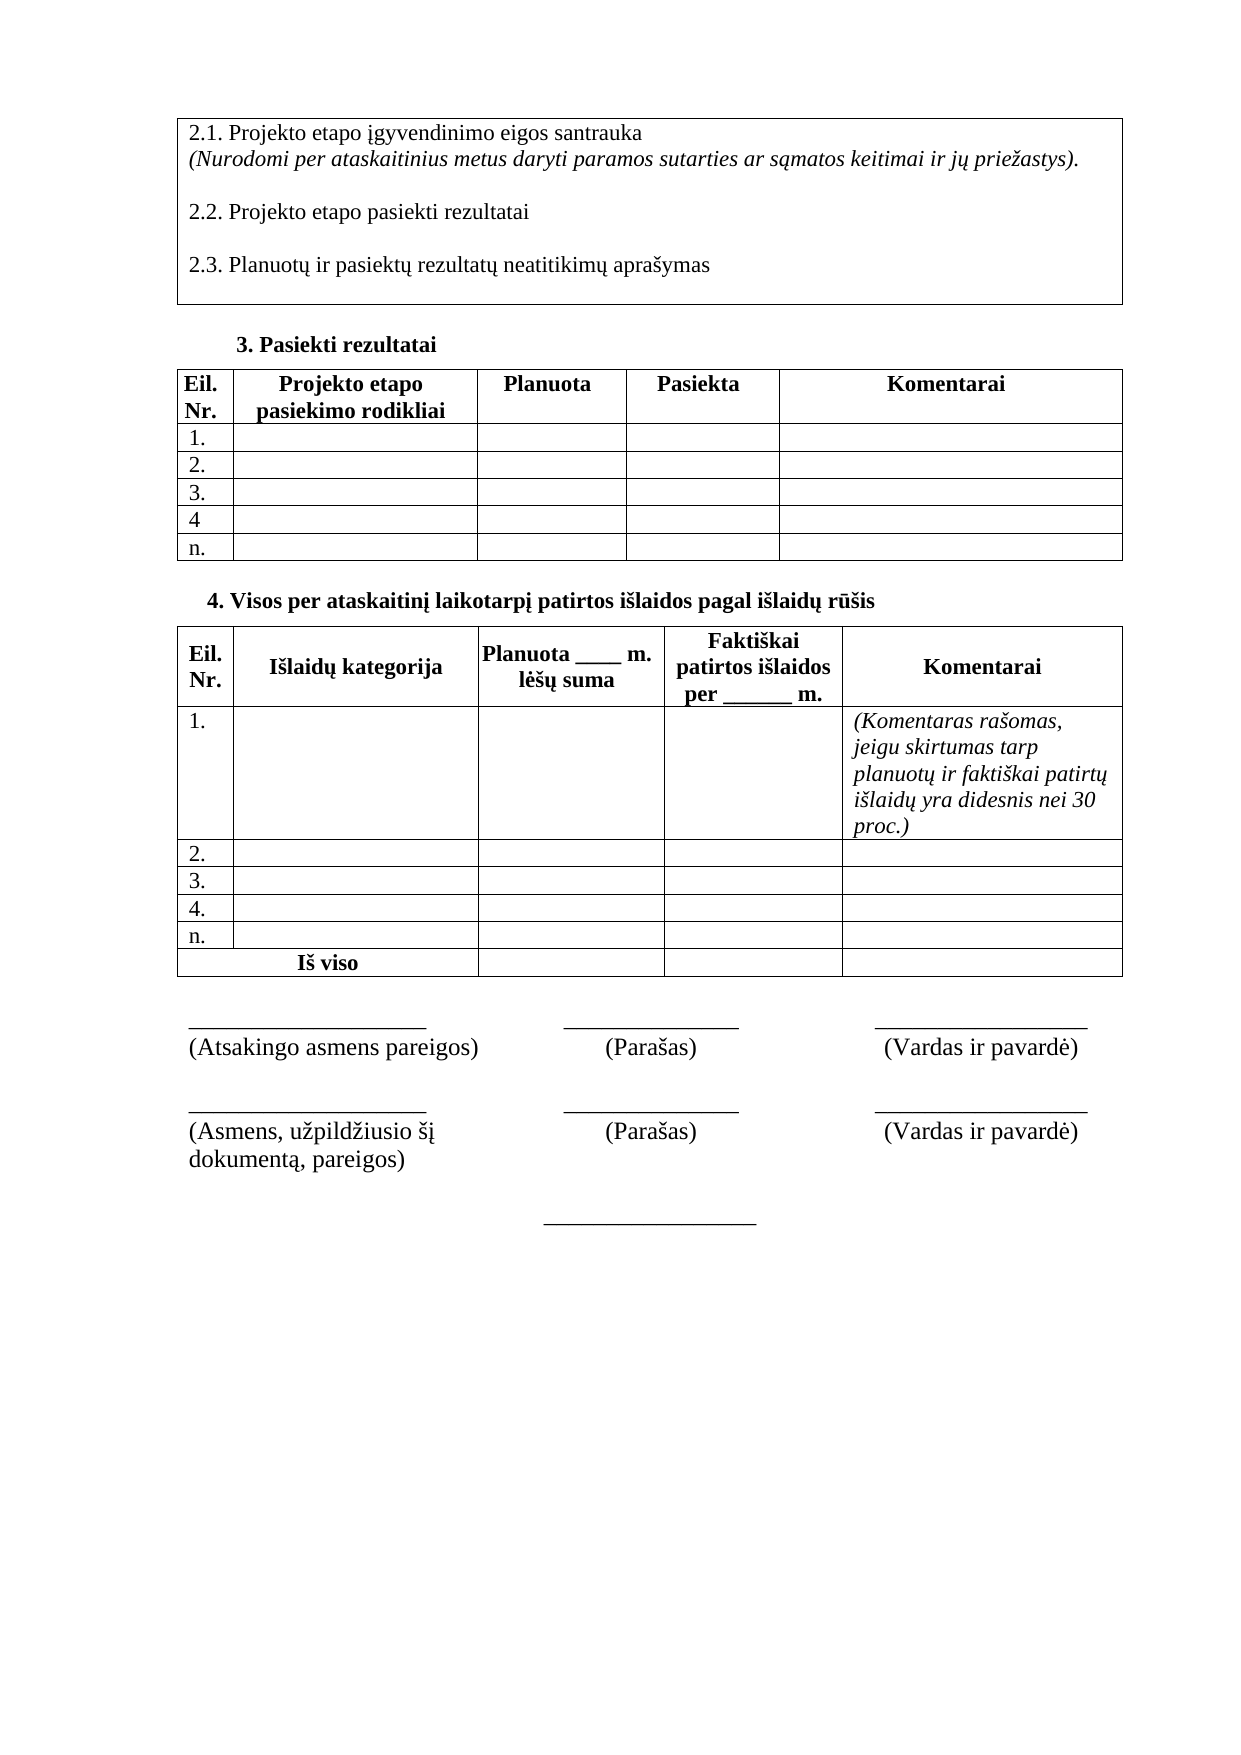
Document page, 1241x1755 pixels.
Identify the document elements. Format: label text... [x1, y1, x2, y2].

table_header Komentarai [843, 627, 1122, 706]
table_header Eil. Nr. [178, 627, 233, 706]
table_cell [478, 506, 626, 533]
table_cell [780, 479, 1122, 505]
table_cell [843, 895, 1122, 921]
table_header Išlaidų kategorija [234, 627, 478, 706]
table_header ___________________ (Atsakingo asmens pareigos) [177, 1003, 499, 1061]
table_cell [780, 424, 1122, 451]
table_cell [479, 840, 664, 866]
table_cell [627, 479, 779, 505]
table_cell [234, 707, 478, 839]
table_cell [780, 506, 1122, 533]
table_cell [234, 452, 477, 478]
table_cell 1. [178, 424, 233, 451]
table_header Eil. Nr. [178, 370, 233, 423]
table_cell [843, 840, 1122, 866]
table_cell 4. [178, 895, 233, 921]
table_cell [665, 867, 842, 893]
table_cell [479, 867, 664, 893]
table_cell [780, 452, 1122, 478]
table_cell n. [178, 922, 233, 948]
table_cell 3. [178, 867, 233, 893]
table_cell [478, 534, 626, 560]
table_header ______________ (Parašas) [552, 1003, 750, 1061]
table_cell [665, 895, 842, 921]
table_cell 1. [178, 707, 233, 839]
table_cell [627, 452, 779, 478]
table_cell [843, 922, 1122, 948]
table_cell [234, 840, 478, 866]
table_header Faktiškai patirtos išlaidos per ______ m. [665, 627, 842, 706]
text 4. Visos per ataskaitinį laikotarpį patirtos išlaidos pagal išlaidų rūšis [207, 587, 1122, 614]
table_cell n. [178, 534, 233, 560]
table_cell [234, 479, 477, 505]
table_header Komentarai [780, 370, 1122, 423]
table_cell [234, 506, 477, 533]
table_cell [665, 922, 842, 948]
table_cell [780, 534, 1122, 560]
table_cell [479, 922, 664, 948]
table_cell [479, 949, 664, 976]
table_header _________________ (Vardas ir pavardė) [840, 1087, 1122, 1173]
table_cell [479, 895, 664, 921]
table_header ______________ (Parašas) [552, 1087, 750, 1173]
table_header [499, 1087, 552, 1173]
table_cell [234, 895, 478, 921]
table_cell [627, 424, 779, 451]
table_header [499, 1003, 552, 1061]
table_cell 4 [178, 506, 233, 533]
table_cell 2. [178, 840, 233, 866]
table_header Projekto etapo pasiekimo rodikliai [234, 370, 477, 423]
table_cell 3. [178, 479, 233, 505]
table_cell [234, 534, 477, 560]
table_cell [843, 949, 1122, 976]
table_cell [627, 506, 779, 533]
table_cell [665, 840, 842, 866]
table_header 2.1. Projekto etapo įgyvendinimo eigos santrauka (Nurodomi per ataskaitinius metus daryti paramos sutarties ar sąmatos keitimai ir jų priežastys). 2.2. Projekto etapo pasiekti rezultatai 2.3. Planuotų ir pasiektų rezultatų neatitikimų aprašymas [178, 119, 1122, 304]
table_cell [479, 707, 664, 839]
table_header Pasiekta [627, 370, 779, 423]
table_cell [234, 424, 477, 451]
table_cell [478, 479, 626, 505]
table_cell 2. [178, 452, 233, 478]
table_cell [843, 867, 1122, 893]
table_cell [665, 949, 842, 976]
table_header Planuota ____ m. lėšų suma [479, 627, 664, 706]
table_header ___________________ (Asmens, užpildžiusio šį dokumentą, pareigos) [177, 1087, 499, 1173]
table_cell [234, 922, 478, 948]
text _________________ [177, 1199, 1122, 1228]
table_header [750, 1087, 840, 1173]
table_cell [478, 452, 626, 478]
table_header [750, 1003, 840, 1061]
table_cell Iš viso [178, 949, 478, 976]
table_header Planuota [478, 370, 626, 423]
table_header _________________ (Vardas ir pavardė) [840, 1003, 1122, 1061]
table_cell [478, 424, 626, 451]
text 3. Pasiekti rezultatai [177, 331, 1122, 357]
table_cell [665, 707, 842, 839]
table_cell (Komentaras rašomas, jeigu skirtumas tarp planuotų ir faktiškai patirtų išlaidų yra didesnis nei 30 proc.) [843, 707, 1122, 839]
table_cell [627, 534, 779, 560]
table_cell [234, 867, 478, 893]
